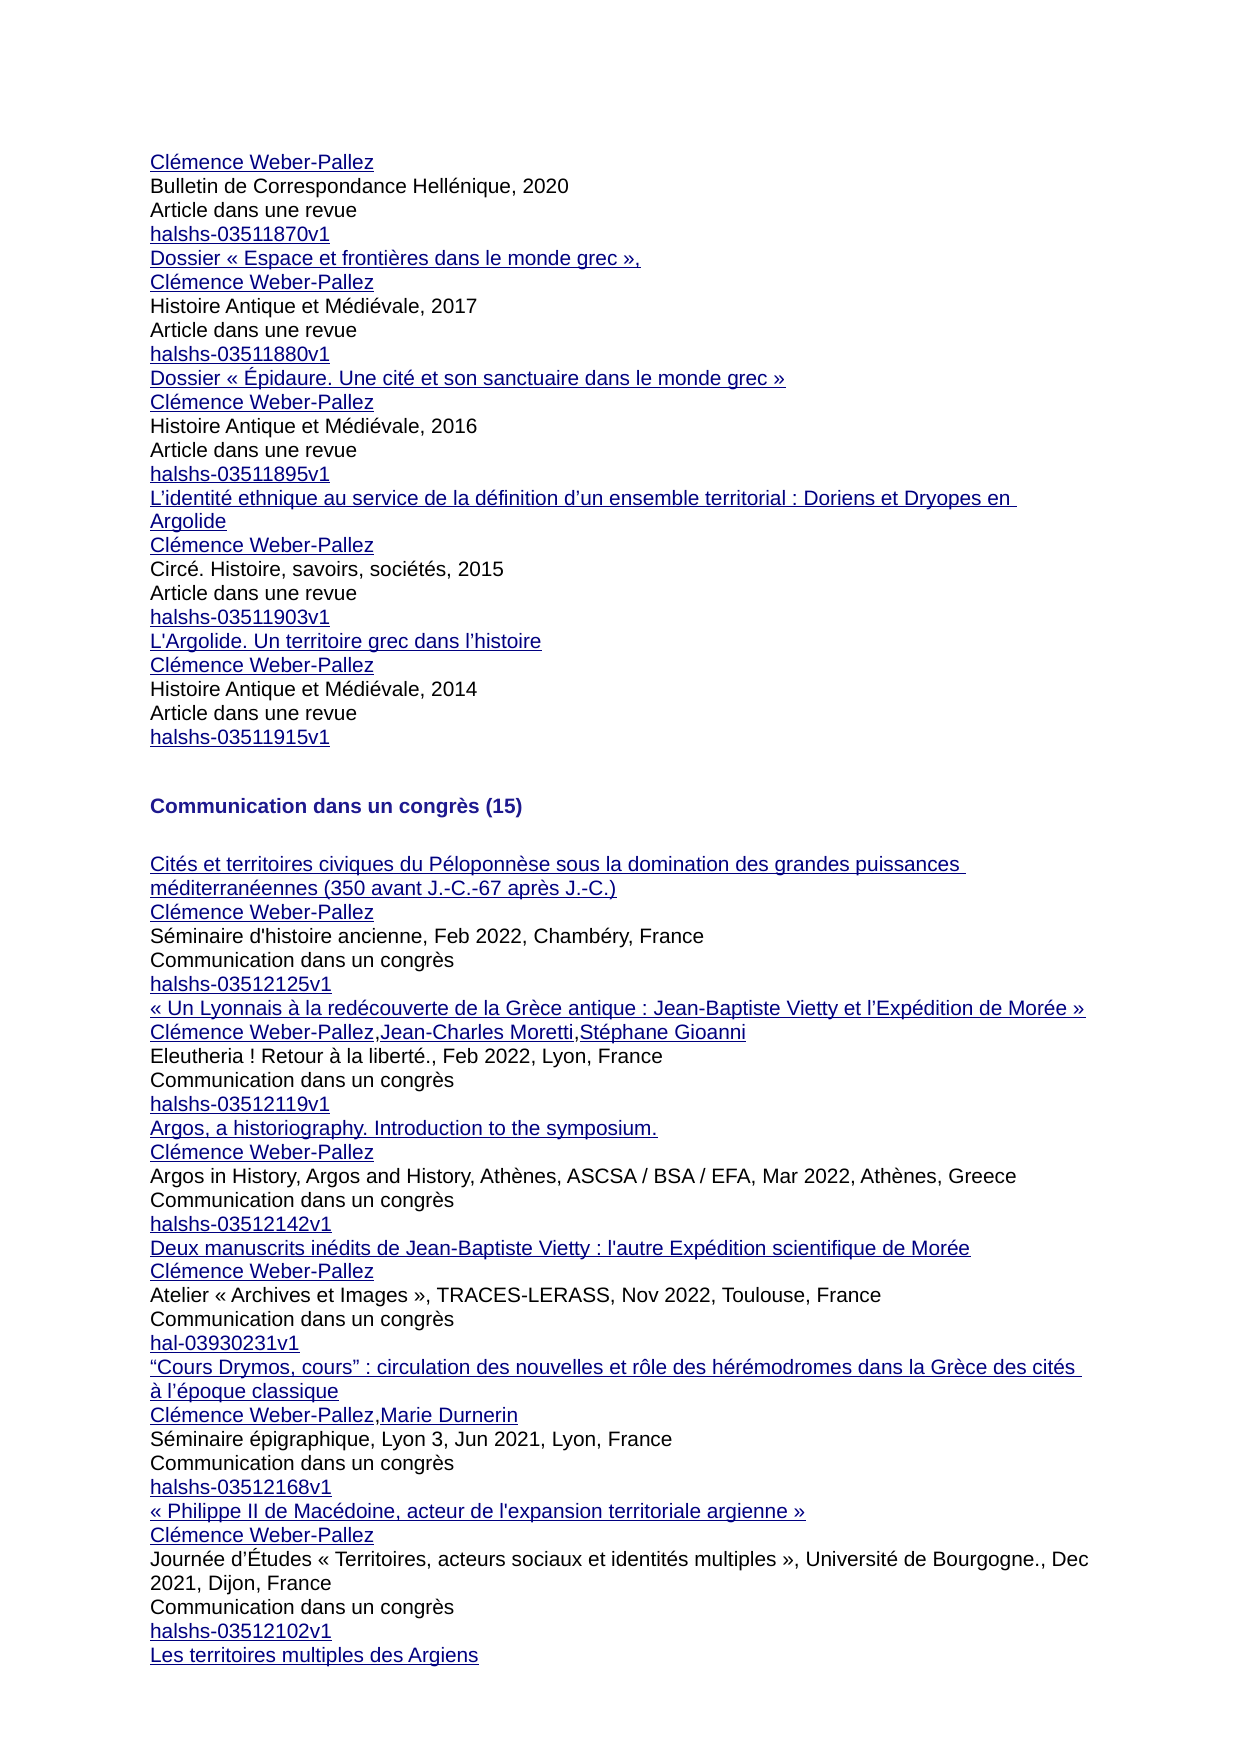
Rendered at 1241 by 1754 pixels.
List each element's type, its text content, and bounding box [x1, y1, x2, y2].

table_cell Argos, a historiography. Introduction to the symposium. Clémence Weber-Pallez Argos in History, Argos and History, Athènes, ASCSA / BSA / EFA, Mar 2022, Athènes, Greece Communication dans un congrès halshs-03512142v1 [150, 1116, 1090, 1235]
table_cell « Un Lyonnais à la redécouverte de la Grèce antique : Jean-Baptiste Vietty et l’Expédition de Morée » Clémence Weber-Pallez,Jean-Charles Moretti,Stéphane Gioanni Eleutheria ! Retour à la liberté., Feb 2022, Lyon, France Communication dans un congrès halshs-03512119v1 [150, 996, 1090, 1116]
table_cell Dossier « Épidaure. Une cité et son sanctuaire dans le monde grec » Clémence Weber-Pallez Histoire Antique et Médiévale, 2016 Article dans une revue halshs-03511895v1 [150, 366, 1090, 485]
table_cell Dossier « Espace et frontières dans le monde grec », Clémence Weber-Pallez Histoire Antique et Médiévale, 2017 Article dans une revue halshs-03511880v1 [150, 246, 1090, 366]
subtitle Communication dans un congrès (15) [150, 794, 1090, 818]
table_header Cités et territoires civiques du Péloponnèse sous la domination des grandes puissances méditerranéennes (350 avant J.-C.-67 après J.-C.) Clémence Weber-Pallez Séminaire d'histoire ancienne, Feb 2022, Chambéry, France Communication dans un congrès halshs-03512125v1 [150, 852, 1090, 996]
table_cell Clémence Weber-Pallez Bulletin de Correspondance Hellénique, 2020 Article dans une revue halshs-03511870v1 [150, 150, 1090, 246]
table_cell « Philippe II de Macédoine, acteur de l'expansion territoriale argienne » Clémence Weber-Pallez Journée d’Études « Territoires, acteurs sociaux et identités multiples », Université de Bourgogne., Dec 2021, Dijon, France Communication dans un congrès halshs-03512102v1 [150, 1499, 1090, 1643]
table_cell “Cours Drymos, cours” : circulation des nouvelles et rôle des hérémodromes dans la Grèce des cités à l’époque classique Clémence Weber-Pallez,Marie Durnerin Séminaire épigraphique, Lyon 3, Jun 2021, Lyon, France Communication dans un congrès halshs-03512168v1 [150, 1355, 1090, 1499]
table_cell Les territoires multiples des Argiens [150, 1643, 1090, 1667]
table_cell L'Argolide. Un territoire grec dans l’histoire Clémence Weber-Pallez Histoire Antique et Médiévale, 2014 Article dans une revue halshs-03511915v1 [150, 629, 1090, 749]
table_cell Deux manuscrits inédits de Jean-Baptiste Vietty : l'autre Expédition scientifique de Morée Clémence Weber-Pallez Atelier « Archives et Images », TRACES-LERASS, Nov 2022, Toulouse, France Communication dans un congrès hal-03930231v1 [150, 1235, 1090, 1355]
table_cell L’identité ethnique au service de la définition d’un ensemble territorial : Doriens et Dryopes en Argolide Clémence Weber-Pallez Circé. Histoire, savoirs, sociétés, 2015 Article dans une revue halshs-03511903v1 [150, 485, 1090, 629]
